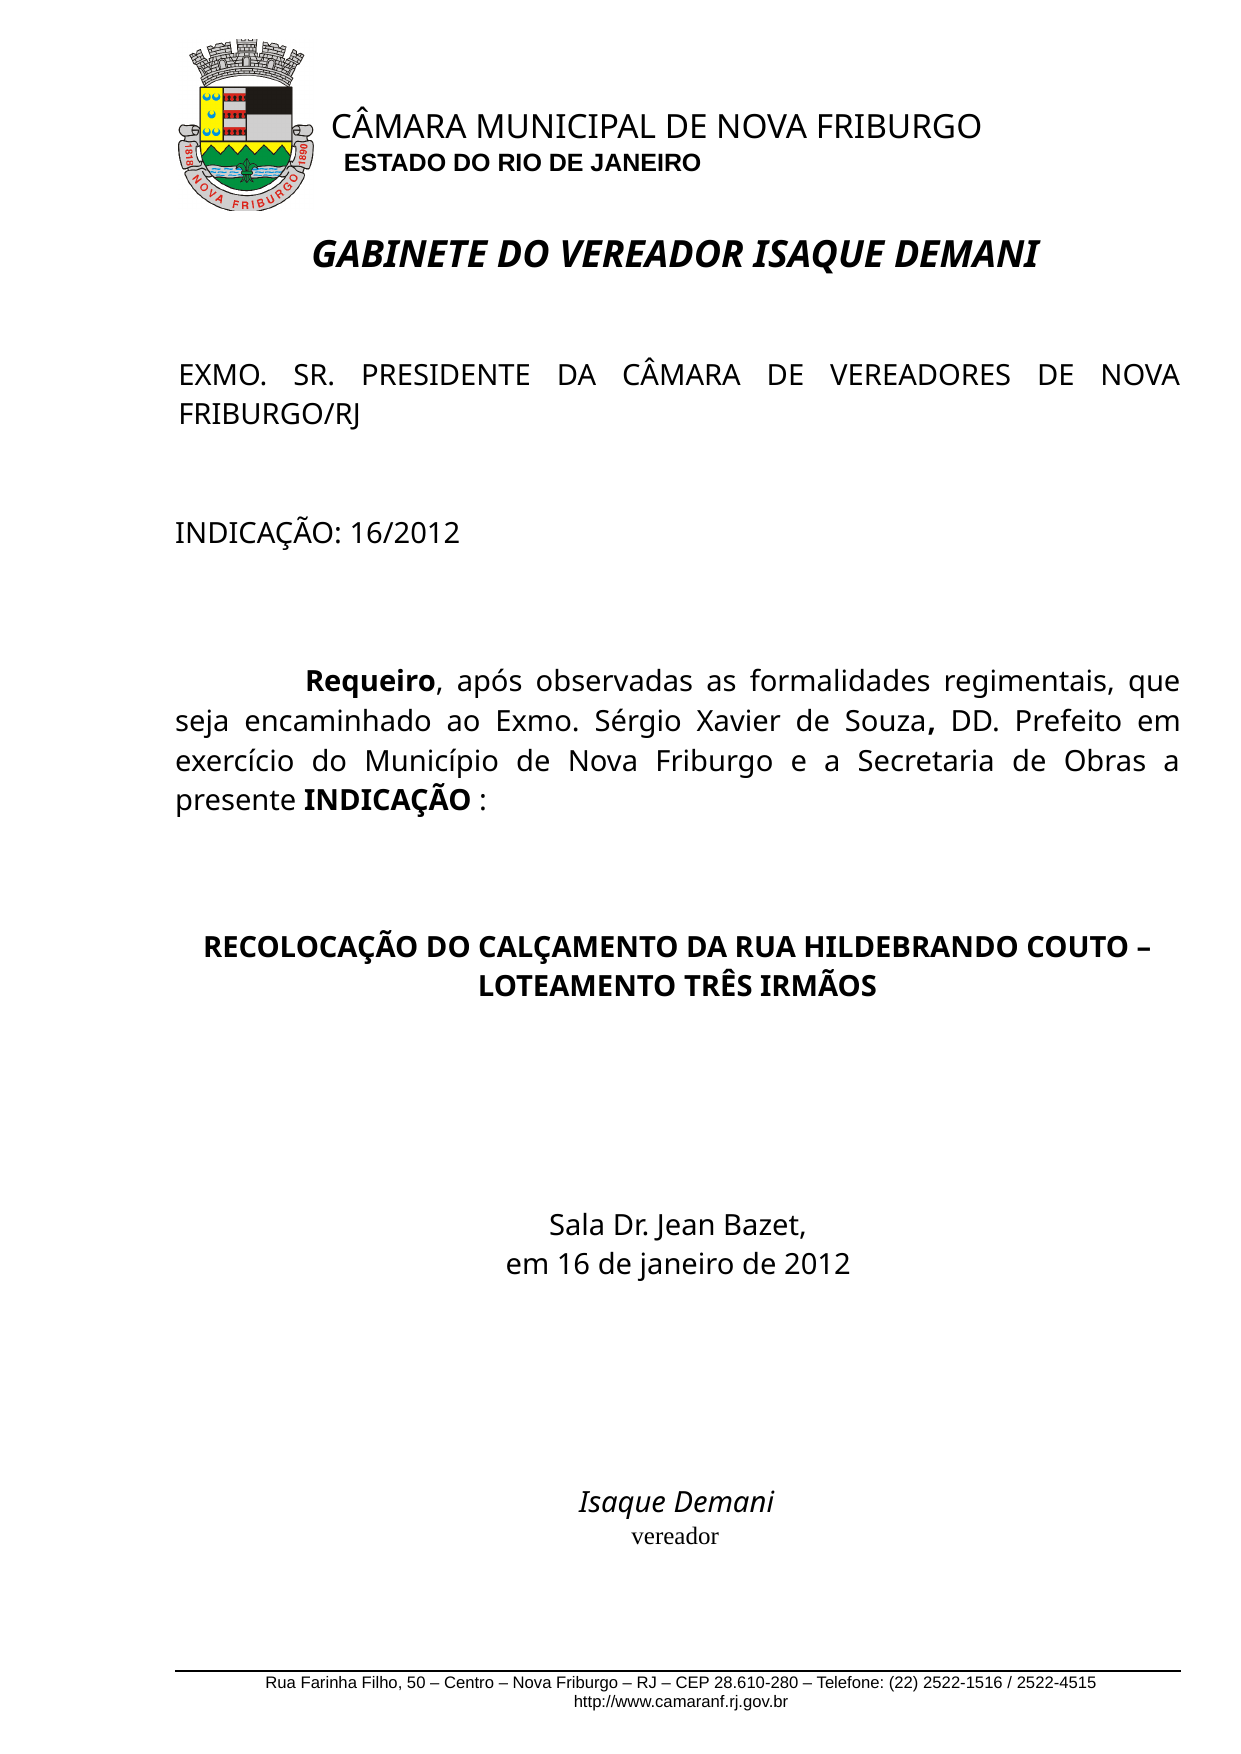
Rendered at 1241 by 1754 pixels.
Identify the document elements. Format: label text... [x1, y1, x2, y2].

text RECOLOCAÇÃO DO CALÇAMENTO DA RUA HILDEBRANDO COUTO – LOTEAMENTO TRÊS IRMÃOS [173, 926, 1181, 1005]
text EXMO. SR. PRESIDENTE DA CÂMARA DE VEREADORES DE NOVA FRIBURGO/RJ [178, 354, 1181, 433]
text Isaque Demani [175, 1482, 1181, 1521]
text GABINETE DO VEREADOR ISAQUE DEMANI [173, 227, 1181, 278]
text Requeiro, após observadas as formalidades regimentais, que seja encaminhado ao Exmo. Sérgio Xavier de Souza, DD. Prefeito em exercício do Município de Nova Friburgo e a Secretaria de Obras a presente INDICAÇÃO : [175, 661, 1181, 819]
text em 16 de janeiro de 2012 [175, 1243, 1181, 1283]
text vereador [175, 1521, 1181, 1550]
text Sala Dr. Jean Bazet, [175, 1204, 1181, 1243]
text INDICAÇÃO: 16/2012 [175, 513, 1181, 552]
